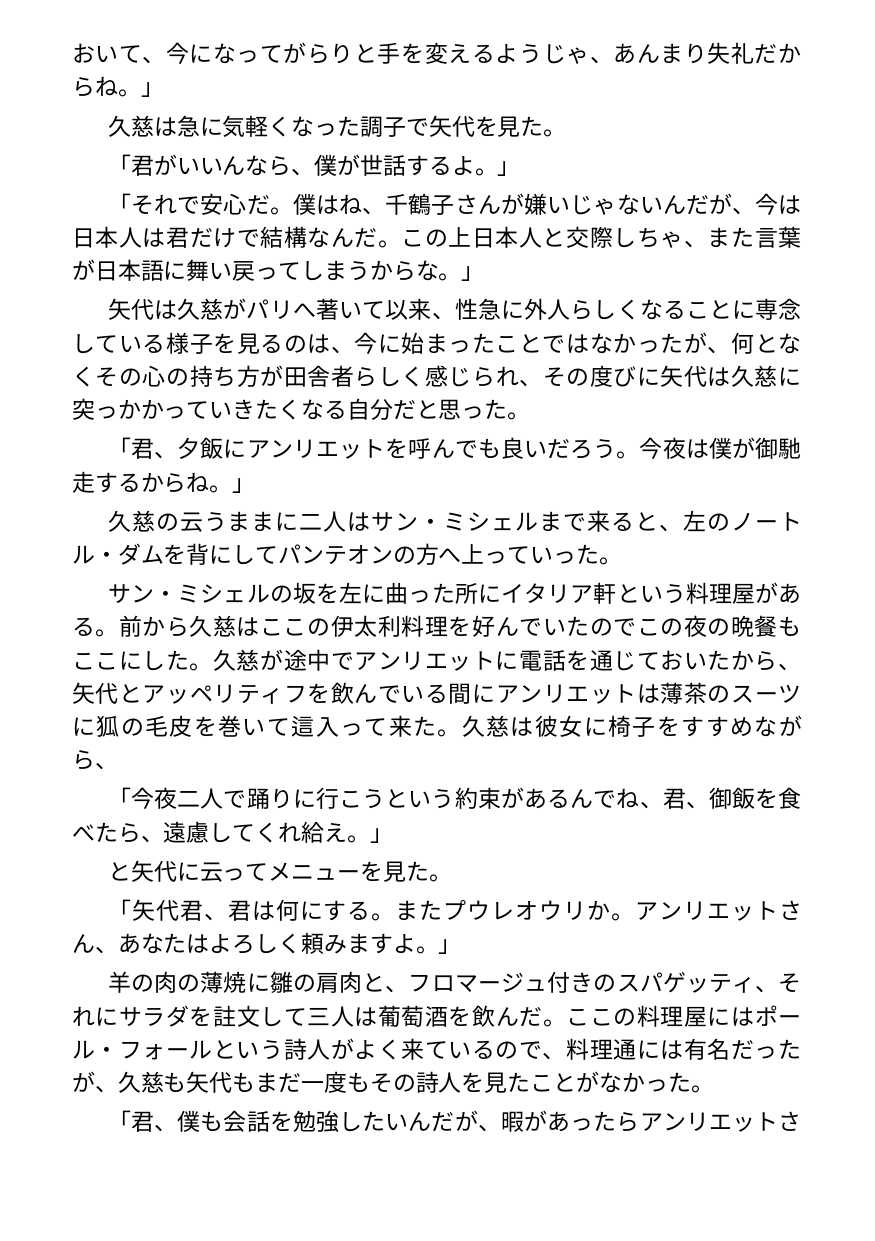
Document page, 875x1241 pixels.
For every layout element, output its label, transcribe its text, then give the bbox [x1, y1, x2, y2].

text 「矢代君、君は何にする。またプウレオウリか。アンリエットさん、あなたはよろしく頼みますよ。」 [72, 893, 802, 959]
text 「君がいいんなら、僕が世話するよ。」 [72, 148, 802, 181]
text 「今夜二人で踊りに行こうという約束があるんでね、君、御飯を食べたら、遠慮してくれ給え。」 [72, 781, 802, 848]
text 「それで安心だ。僕はね、千鶴子さんが嫌いじゃないんだが、今は日本人は君だけで結構なんだ。この上日本人と交際しちゃ、また言葉が日本語に舞い戻ってしまうからな。」 [72, 187, 802, 286]
text おいて、今になってがらりと手を変えるようじゃ、あんまり失礼だからね。」 [72, 36, 802, 102]
text 久慈は急に気軽くなった調子で矢代を見た。 [72, 108, 802, 142]
text サン・ミシェルの坂を左に曲った所にイタリア軒という料理屋がある。前から久慈はここの伊太利料理を好んでいたのでこの夜の晩餐もここにした。久慈が途中でアンリエットに電話を通じておいたから、矢代とアッペリティフを飲んでいる間にアンリエットは薄茶のスーツに狐の毛皮を巻いて這入って来た。久慈は彼女に椅子をすすめながら、 [72, 576, 802, 775]
text 「君、夕飯にアンリエットを呼んでも良いだろう。今夜は僕が御馳走するからね。」 [72, 431, 802, 498]
text 「君、僕も会話を勉強したいんだが、暇があったらアンリエットさ [72, 1104, 802, 1137]
text 矢代は久慈がパリへ著いて以来、性急に外人らしくなることに専念している様子を見るのは、今に始まったことではなかったが、何となくその心の持ち方が田舎者らしく感じられ、その度びに矢代は久慈に突っかかっていきたくなる自分だと思った。 [72, 292, 802, 425]
text 羊の肉の薄焼に雛の肩肉と、フロマージュ付きのスパゲッティ、それにサラダを註文して三人は葡萄酒を飲んだ。ここの料理屋にはポール・フォールという詩人がよく来ているので、料理通には有名だったが、久慈も矢代もまだ一度もその詩人を見たことがなかった。 [72, 965, 802, 1098]
text と矢代に云ってメニューを見た。 [72, 854, 802, 887]
text 久慈の云うままに二人はサン・ミシェルまで来ると、左のノートル・ダムを背にしてパンテオンの方へ上っていった。 [72, 504, 802, 570]
